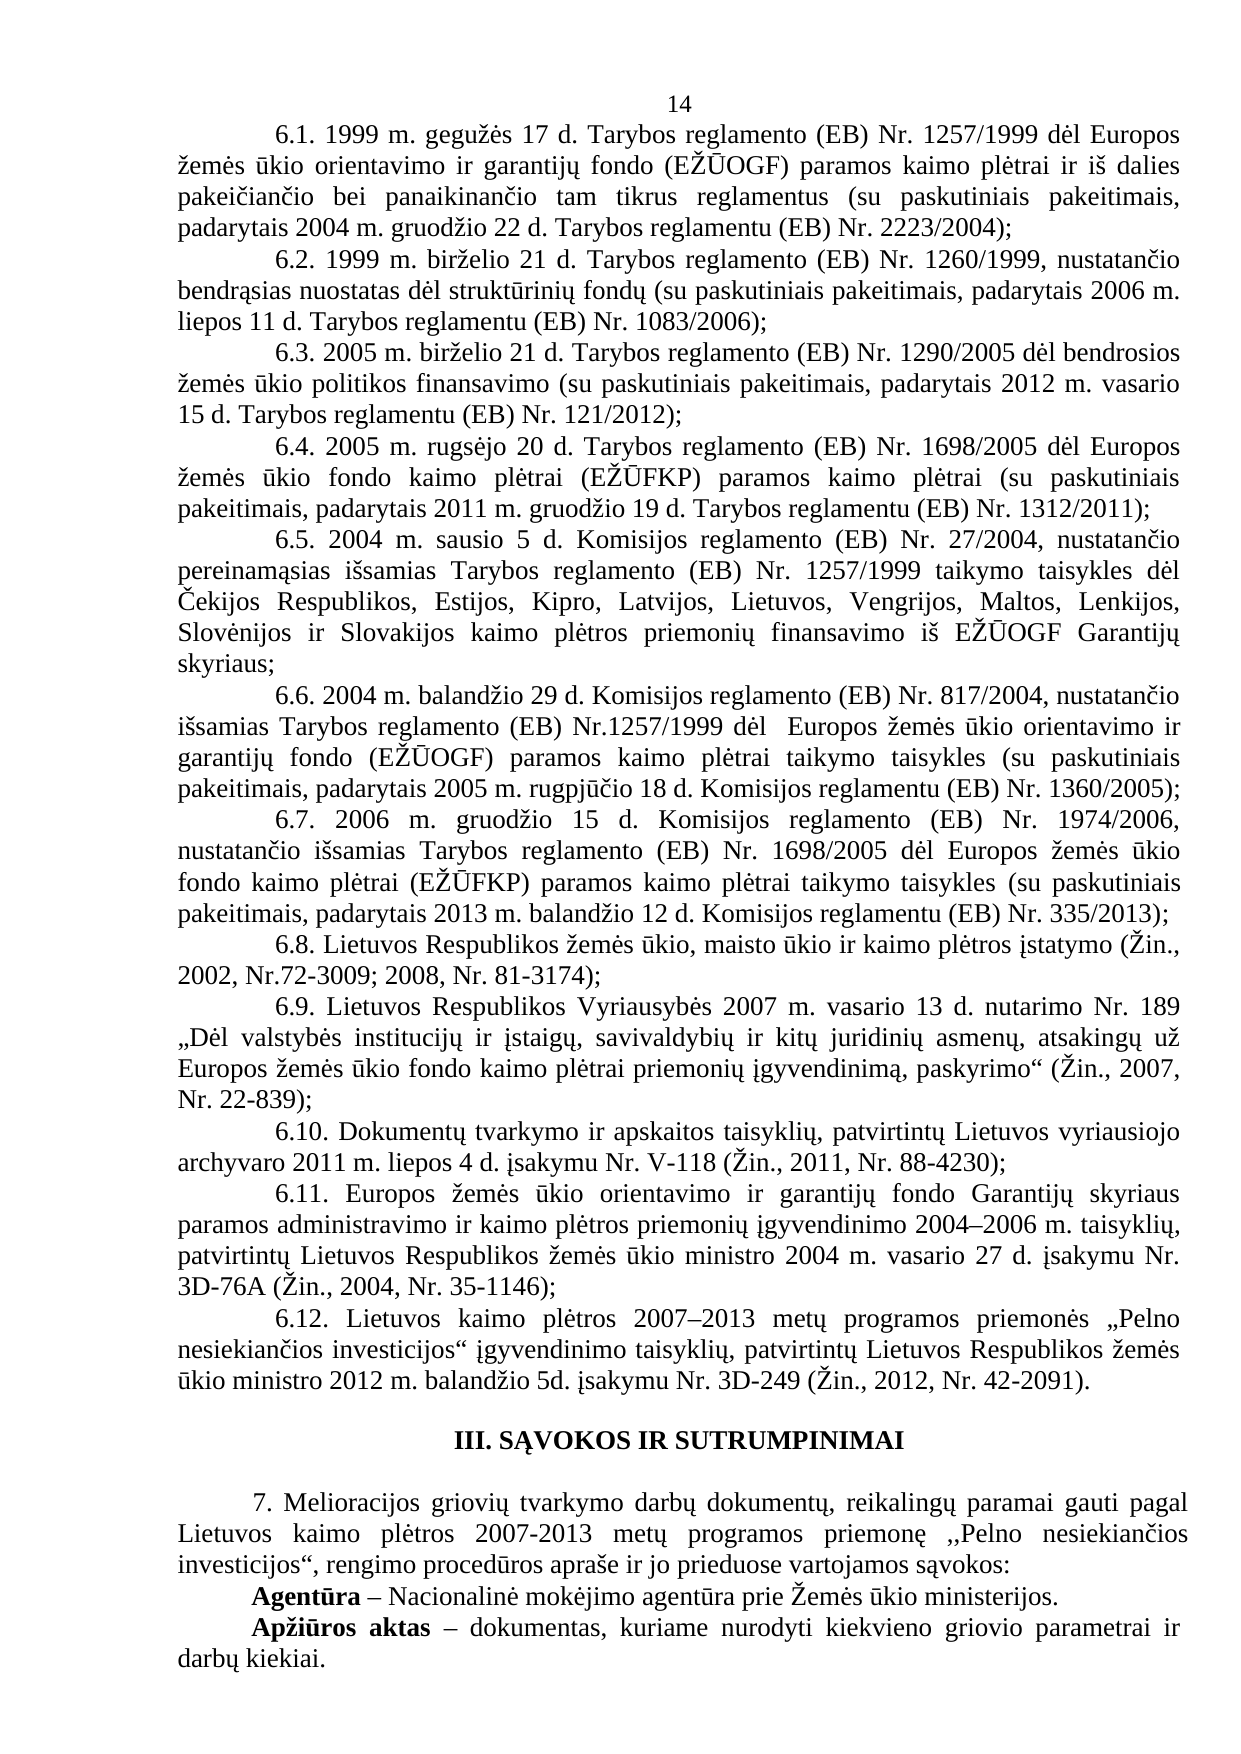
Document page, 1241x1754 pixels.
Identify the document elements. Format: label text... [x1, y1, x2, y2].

text 6.2. 1999 m. birželio 21 d. Tarybos reglamento (EB) Nr. 1260/1999, nustatančio bendrąsias nuostatas dėl struktūrinių fondų (su paskutiniais pakeitimais, padarytais 2006 m. liepos 11 d. Tarybos reglamentu (EB) Nr. 1083/2006); [177, 243, 1181, 336]
text 6.8. Lietuvos Respublikos žemės ūkio, maisto ūkio ir kaimo plėtros įstatymo (Žin., 2002, Nr.72-3009; 2008, Nr. 81-3174); [177, 928, 1181, 990]
text Apžiūros aktas – dokumentas, kuriame nurodyti kiekvieno griovio parametrai ir darbų kiekiai. [177, 1611, 1181, 1673]
text 6.1. 1999 m. gegužės 17 d. Tarybos reglamento (EB) Nr. 1257/1999 dėl Europos žemės ūkio orientavimo ir garantijų fondo (EŽŪOGF) paramos kaimo plėtrai ir iš dalies pakeičiančio bei panaikinančio tam tikrus reglamentus (su paskutiniais pakeitimais, padarytais 2004 m. gruodžio 22 d. Tarybos reglamentu (EB) Nr. 2223/2004); [177, 118, 1181, 243]
text III. SĄVOKOS IR SUTRUMPINIMAI [177, 1424, 1181, 1455]
text 7. Melioracijos griovių tvarkymo darbų dokumentų, reikalingų paramai gauti pagal Lietuvos kaimo plėtros 2007-2013 metų programos priemonę ,,Pelno nesiekiančios investicijos“, rengimo procedūros apraše ir jo prieduose vartojamos sąvokos: [177, 1486, 1189, 1579]
text 6.10. Dokumentų tvarkymo ir apskaitos taisyklių, patvirtintų Lietuvos vyriausiojo archyvaro 2011 m. liepos 4 d. įsakymu Nr. V-118 (Žin., 2011, Nr. 88-4230); [177, 1115, 1181, 1177]
text Agentūra – Nacionalinė mokėjimo agentūra prie Žemės ūkio ministerijos. [177, 1579, 1181, 1611]
text 6.12. Lietuvos kaimo plėtros 2007–2013 metų programos priemonės „Pelno nesiekiančios investicijos“ įgyvendinimo taisyklių, patvirtintų Lietuvos Respublikos žemės ūkio ministro 2012 m. balandžio 5d. įsakymu Nr. 3D-249 (Žin., 2012, Nr. 42-2091). [177, 1302, 1181, 1395]
text 6.7. 2006 m. gruodžio 15 d. Komisijos reglamento (EB) Nr. 1974/2006, nustatančio išsamias Tarybos reglamento (EB) Nr. 1698/2005 dėl Europos žemės ūkio fondo kaimo plėtrai (EŽŪFKP) paramos kaimo plėtrai taikymo taisykles (su paskutiniais pakeitimais, padarytais 2013 m. balandžio 12 d. Komisijos reglamentu (EB) Nr. 335/2013); [177, 803, 1181, 928]
text 6.4. 2005 m. rugsėjo 20 d. Tarybos reglamento (EB) Nr. 1698/2005 dėl Europos žemės ūkio fondo kaimo plėtrai (EŽŪFKP) paramos kaimo plėtrai (su paskutiniais pakeitimais, padarytais 2011 m. gruodžio 19 d. Tarybos reglamentu (EB) Nr. 1312/2011); [177, 429, 1181, 523]
text 6.9. Lietuvos Respublikos Vyriausybės 2007 m. vasario 13 d. nutarimo Nr. 189 „Dėl valstybės institucijų ir įstaigų, savivaldybių ir kitų juridinių asmenų, atsakingų už Europos žemės ūkio fondo kaimo plėtrai priemonių įgyvendinimą, paskyrimo“ (Žin., 2007, Nr. 22-839); [177, 990, 1181, 1115]
text 6.11. Europos žemės ūkio orientavimo ir garantijų fondo Garantijų skyriaus paramos administravimo ir kaimo plėtros priemonių įgyvendinimo 2004–2006 m. taisyklių, patvirtintų Lietuvos Respublikos žemės ūkio ministro 2004 m. vasario 27 d. įsakymu Nr. 3D-76A (Žin., 2004, Nr. 35-1146); [177, 1177, 1181, 1302]
text 6.6. 2004 m. balandžio 29 d. Komisijos reglamento (EB) Nr. 817/2004, nustatančio išsamias Tarybos reglamento (EB) Nr.1257/1999 dėl Europos žemės ūkio orientavimo ir garantijų fondo (EŽŪOGF) paramos kaimo plėtrai taikymo taisykles (su paskutiniais pakeitimais, padarytais 2005 m. rugpjūčio 18 d. Komisijos reglamentu (EB) Nr. 1360/2005); [177, 679, 1181, 803]
text 6.3. 2005 m. birželio 21 d. Tarybos reglamento (EB) Nr. 1290/2005 dėl bendrosios žemės ūkio politikos finansavimo (su paskutiniais pakeitimais, padarytais 2012 m. vasario 15 d. Tarybos reglamentu (EB) Nr. 121/2012); [177, 336, 1181, 429]
text 6.5. 2004 m. sausio 5 d. Komisijos reglamento (EB) Nr. 27/2004, nustatančio pereinamąsias išsamias Tarybos reglamento (EB) Nr. 1257/1999 taikymo taisykles dėl Čekijos Respublikos, Estijos, Kipro, Latvijos, Lietuvos, Vengrijos, Maltos, Lenkijos, Slovėnijos ir Slovakijos kaimo plėtros priemonių finansavimo iš EŽŪOGF Garantijų skyriaus; [177, 523, 1181, 679]
